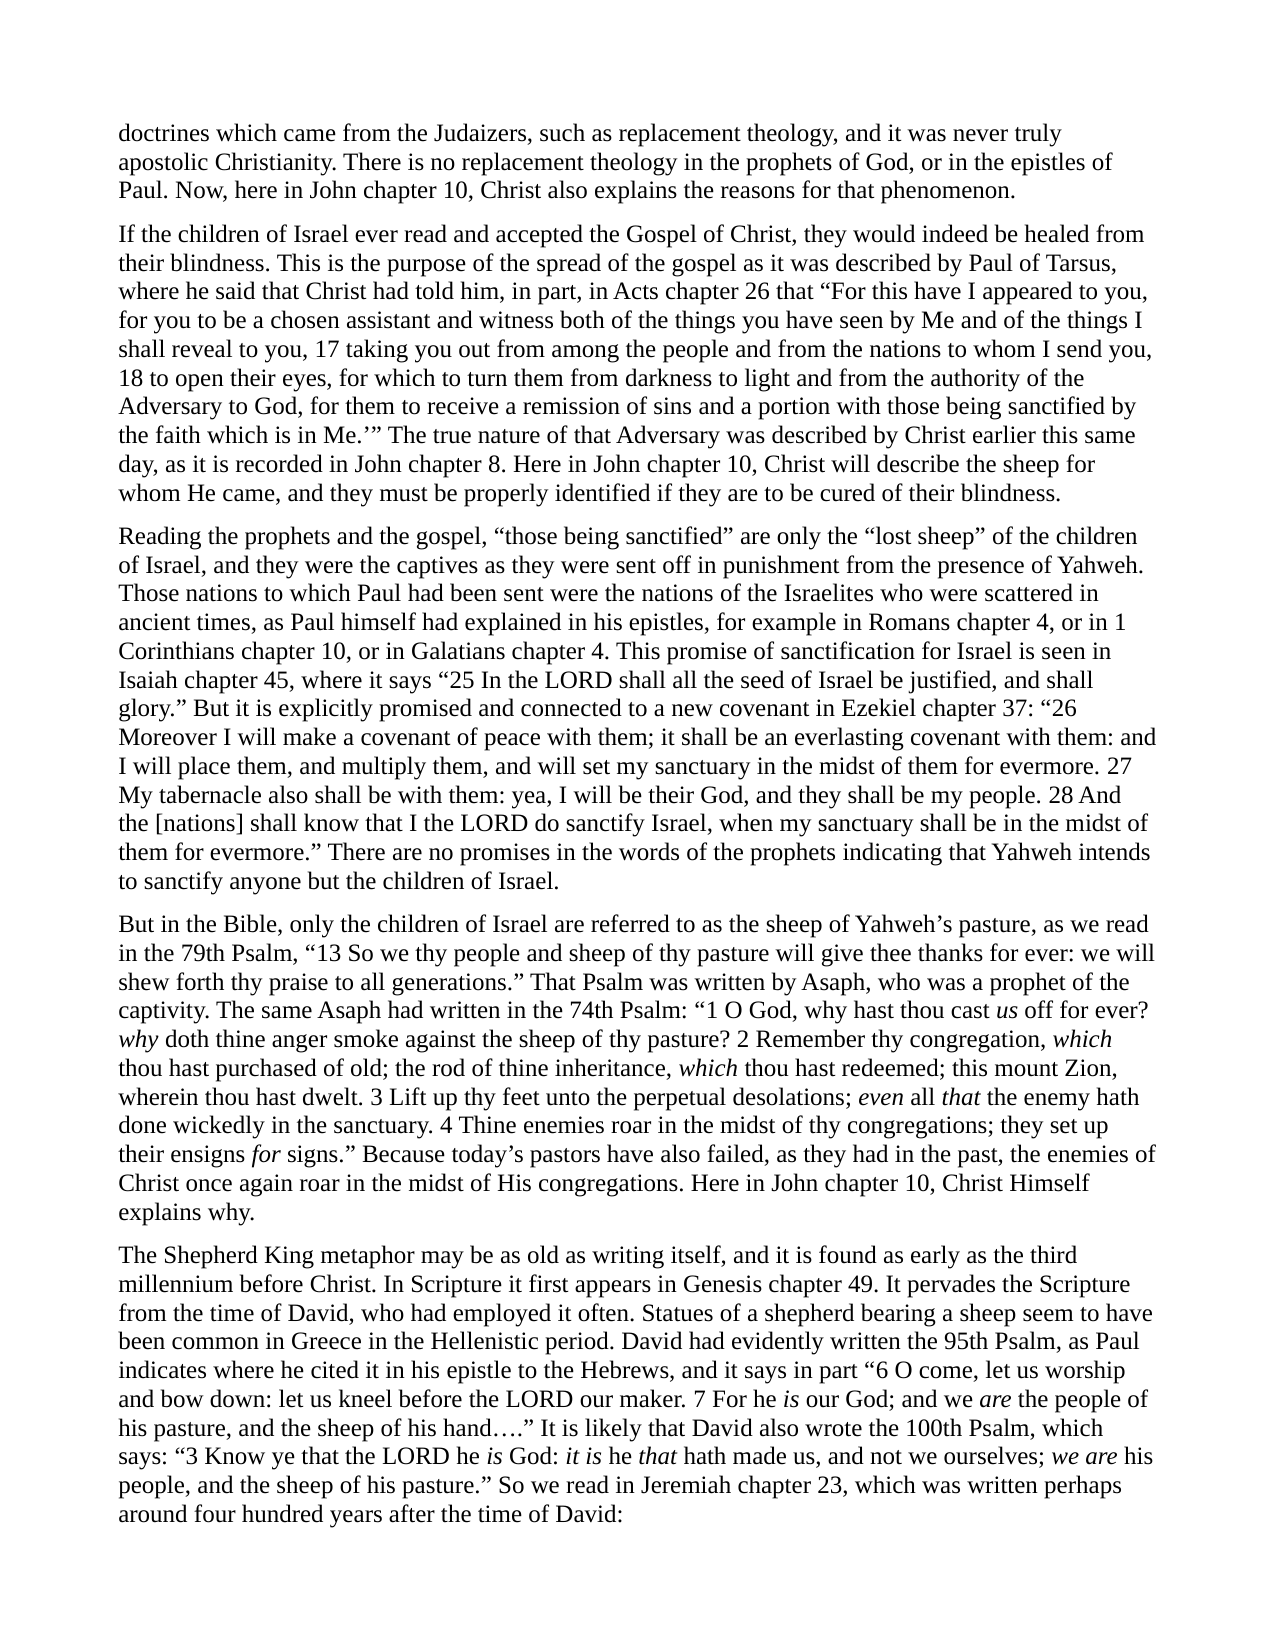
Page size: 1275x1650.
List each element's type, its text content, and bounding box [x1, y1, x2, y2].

text Reading the prophets and the gospel, “those being sanctified” are only the “lost sheep” of the children of Israel, and they were the captives as they were sent off in punishment from the presence of Yahweh. Those nations to which Paul had been sent were the nations of the Israelites who were scattered in ancient times, as Paul himself had explained in his epistles, for example in Romans chapter 4, or in 1 Corinthians chapter 10, or in Galatians chapter 4. This promise of sanctification for Israel is seen in Isaiah chapter 45, where it says “25 In the LORD shall all the seed of Israel be justified, and shall glory.” But it is explicitly promised and connected to a new covenant in Ezekiel chapter 37: “26 Moreover I will make a covenant of peace with them; it shall be an everlasting covenant with them: and I will place them, and multiply them, and will set my sanctuary in the midst of them for evermore. 27 My tabernacle also shall be with them: yea, I will be their God, and they shall be my people. 28 And the [nations] shall know that I the LORD do sanctify Israel, when my sanctuary shall be in the midst of them for evermore.” There are no promises in the words of the prophets indicating that Yahweh intends to sanctify anyone but the children of Israel. [118, 521, 1157, 895]
text But in the Bible, only the children of Israel are referred to as the sheep of Yahweh’s pasture, as we read in the 79th Psalm, “13 So we thy people and sheep of thy pasture will give thee thanks for ever: we will shew forth thy praise to all generations.” That Psalm was written by Asaph, who was a prophet of the captivity. The same Asaph had written in the 74th Psalm: “1 O God, why hast thou cast us off for ever? why doth thine anger smoke against the sheep of thy pasture? 2 Remember thy congregation, which thou hast purchased of old; the rod of thine inheritance, which thou hast redeemed; this mount Zion, wherein thou hast dwelt. 3 Lift up thy feet unto the perpetual desolations; even all that the enemy hath done wickedly in the sanctuary. 4 Thine enemies roar in the midst of thy congregations; they set up their ensigns for signs.” Because today’s pastors have also failed, as they had in the past, the enemies of Christ once again roar in the midst of His congregations. Here in John chapter 10, Christ Himself explains why. [118, 909, 1157, 1226]
text If the children of Israel ever read and accepted the Gospel of Christ, they would indeed be healed from their blindness. This is the purpose of the spread of the gospel as it was described by Paul of Tarsus, where he said that Christ had told him, in part, in Acts chapter 26 that “For this have I appeared to you, for you to be a chosen assistant and witness both of the things you have seen by Me and of the things I shall reveal to you, 17 taking you out from among the people and from the nations to whom I send you, 18 to open their eyes, for which to turn them from darkness to light and from the authority of the Adversary to God, for them to receive a remission of sins and a portion with those being sanctified by the faith which is in Me.’” The true nature of that Adversary was described by Christ earlier this same day, as it is recorded in John chapter 8. Here in John chapter 10, Christ will describe the sheep for whom He came, and they must be properly identified if they are to be cured of their blindness. [118, 219, 1157, 506]
text doctrines which came from the Judaizers, such as replacement theology, and it was never truly apostolic Christianity. There is no replacement theology in the prophets of God, or in the epistles of Paul. Now, here in John chapter 10, Christ also explains the reasons for that phenomenon. [118, 118, 1157, 204]
text The Shepherd King metaphor may be as old as writing itself, and it is found as early as the third millennium before Christ. In Scripture it first appears in Genesis chapter 49. It pervades the Scripture from the time of David, who had employed it often. Statues of a shepherd bearing a sheep seem to have been common in Greece in the Hellenistic period. David had evidently written the 95th Psalm, as Paul indicates where he cited it in his epistle to the Hebrews, and it says in part “6 O come, let us worship and bow down: let us kneel before the LORD our maker. 7 For he is our God; and we are the people of his pasture, and the sheep of his hand….” It is likely that David also wrote the 100th Psalm, which says: “3 Know ye that the LORD he is God: it is he that hath made us, and not we ourselves; we are his people, and the sheep of his pasture.” So we read in Jeremiah chapter 23, which was written perhaps around four hundred years after the time of David: [118, 1240, 1157, 1528]
